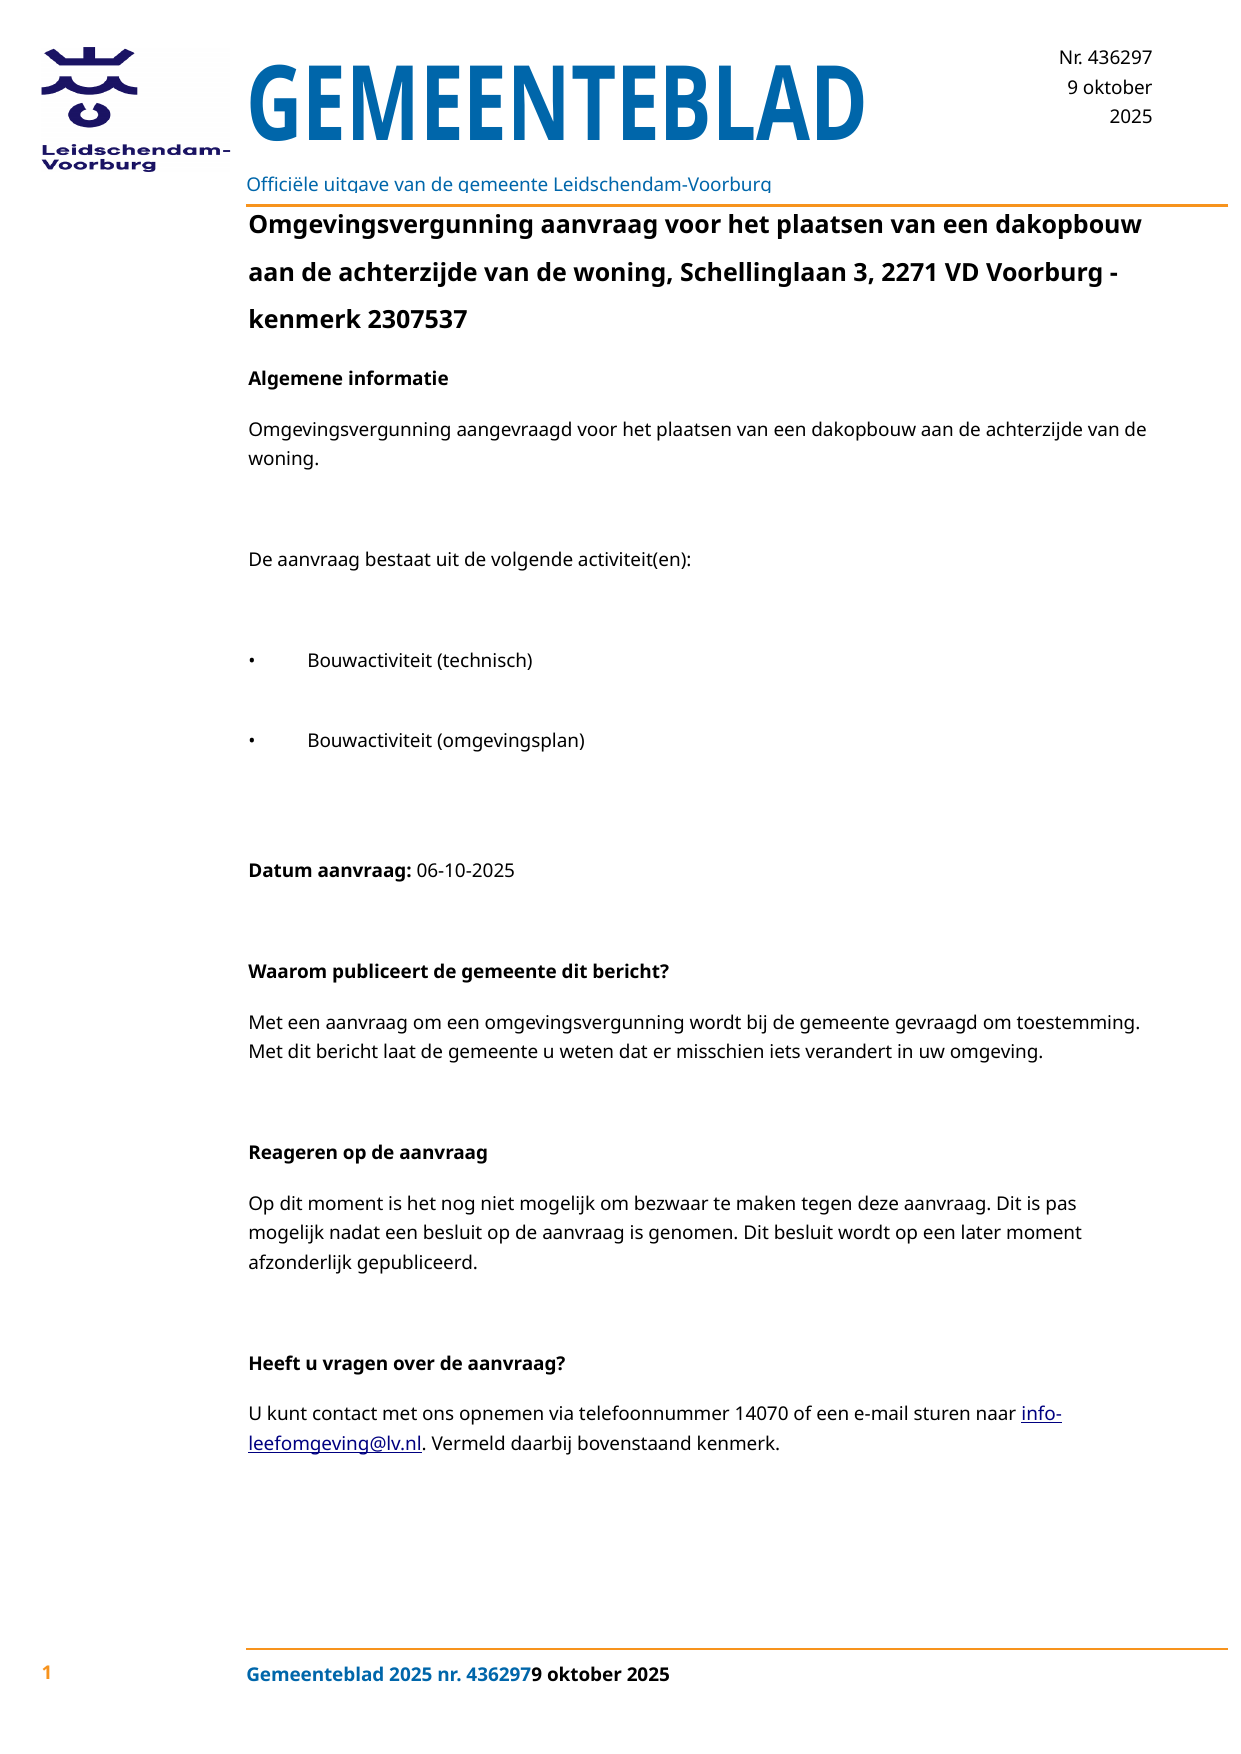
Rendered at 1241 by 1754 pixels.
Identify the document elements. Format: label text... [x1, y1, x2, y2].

text U kunt contact met ons opnemen via telefoonnummer 14070 of een e-mail sturen naar info-leefomgeving@lv.nl. Vermeld daarbij bovenstaand kenmerk. [248, 1400, 1152, 1455]
text Datum aanvraag: 06-10-2025 [248, 858, 1152, 883]
text Op dit moment is het nog niet mogelijk om bezwaar te maken tegen deze aanvraag. Dit is pas mogelijk nadat een besluit op de aanvraag is genomen. Dit besluit wordt op een later moment afzonderlijk gepubliceerd. [248, 1190, 1152, 1274]
text Reageren op de aanvraag [248, 1139, 1152, 1165]
picture [41, 47, 231, 172]
text Omgevingsvergunning aangevraagd voor het plaatsen van een dakopbouw aan de achterzijde van de woning. [248, 416, 1152, 471]
text Omgevingsvergunning aanvraag voor het plaatsen van een dakopbouw aan de achterzijde van de woning, Schellinglaan 3, 2271 VD Voorburg - kenmerk 2307537 [248, 207, 1152, 336]
text Waarom publiceert de gemeente dit bericht? [248, 958, 1152, 984]
text Met een aanvraag om een omgevingsvergunning wordt bij de gemeente gevraagd om toestemming. Met dit bericht laat de gemeente u weten dat er misschien iets verandert in uw omgeving. [248, 1009, 1152, 1064]
text Heeft u vragen over de aanvraag? [248, 1350, 1152, 1375]
list Bouwactiviteit (technisch) [248, 647, 1152, 673]
text Algemene informatie [248, 366, 1152, 391]
text De aanvraag bestaat uit de volgende activiteit(en): [248, 546, 1152, 572]
list Bouwactiviteit (omgevingsplan) [248, 727, 1152, 753]
